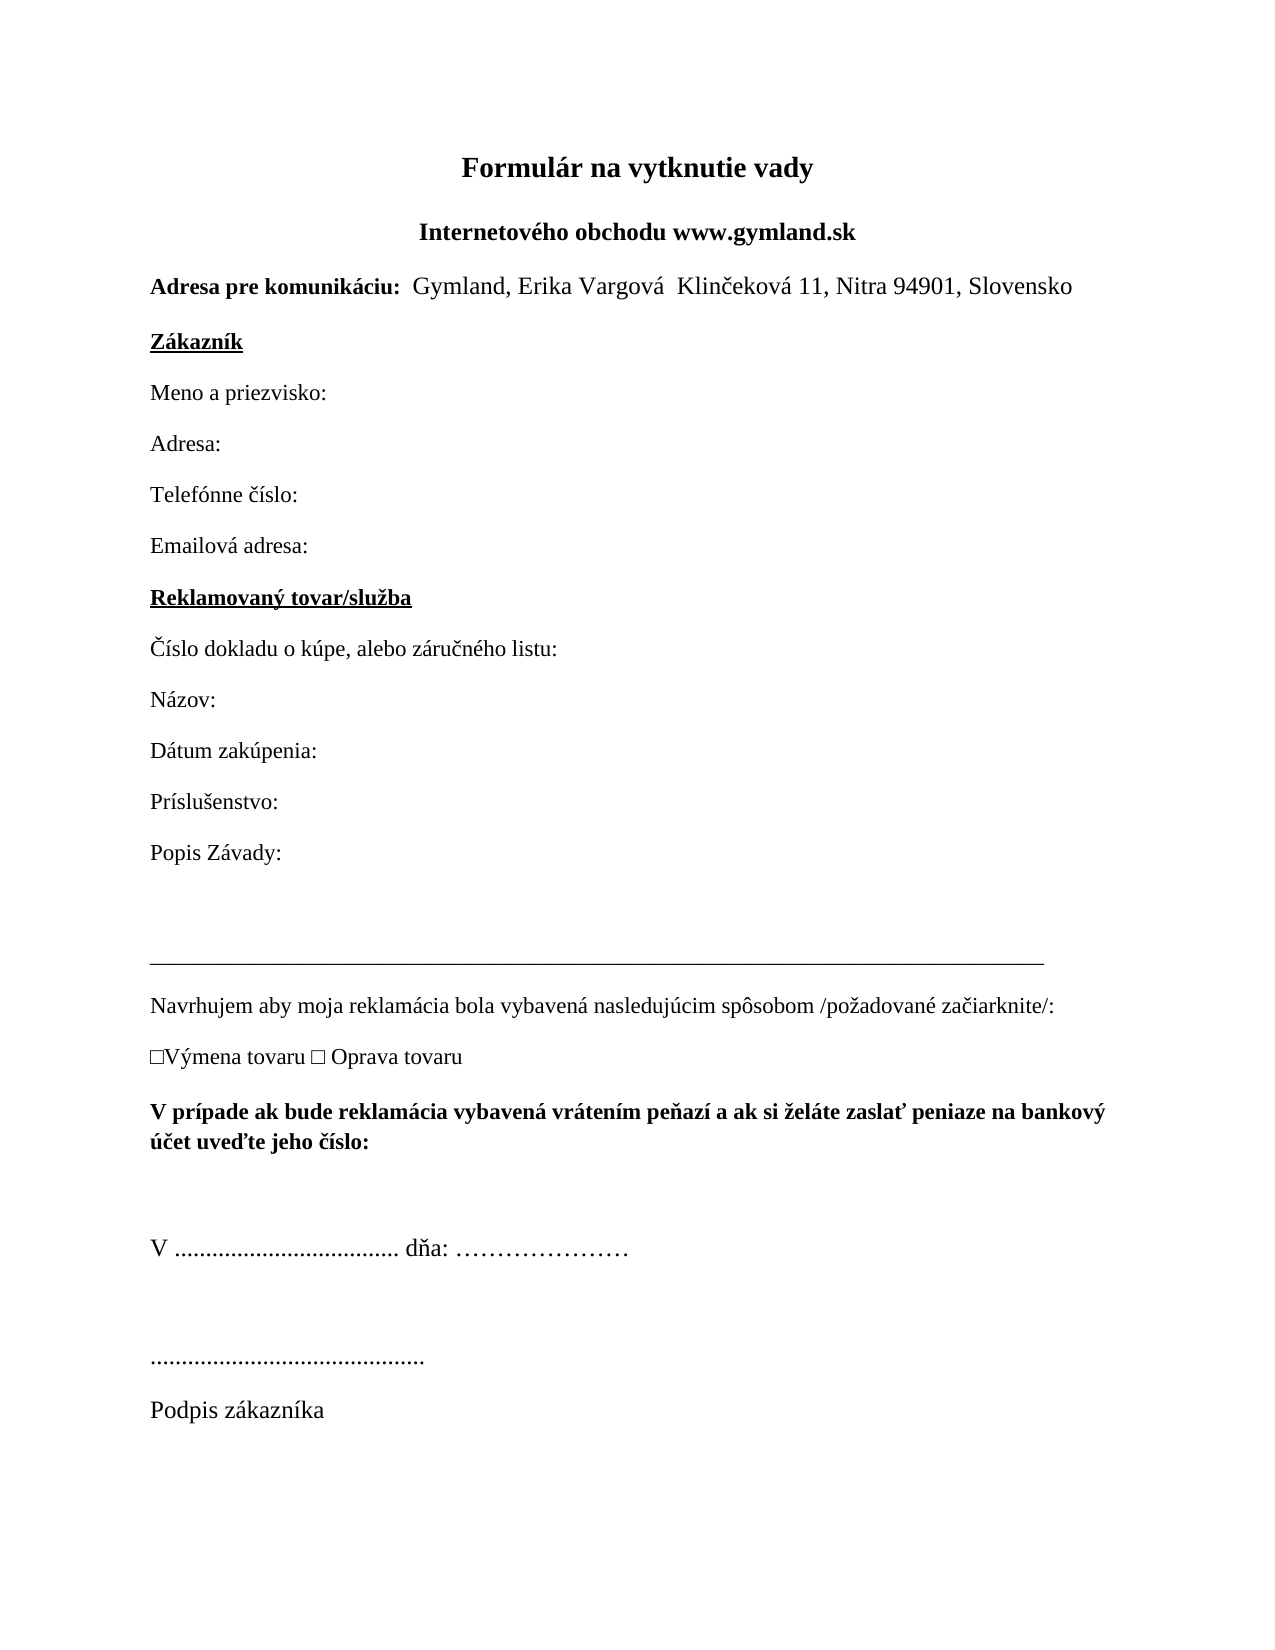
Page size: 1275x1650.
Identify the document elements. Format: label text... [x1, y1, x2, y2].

text Navrhujem aby moja reklamácia bola vybavená nasledujúcim spôsobom /požadované začiarknite/: [150, 992, 1125, 1018]
text Číslo dokladu o kúpe, alebo záručného listu: [150, 635, 1125, 661]
text Dátum zakúpenia: [150, 737, 1125, 763]
text Meno a priezvisko: [150, 379, 1125, 406]
text Podpis zákazníka [150, 1395, 1125, 1424]
text V .................................... dňa: ………………… [150, 1233, 1125, 1262]
text Príslušenstvo: [150, 788, 1125, 814]
text Adresa pre komunikáciu: Gymland, Erika Vargová Klinčeková 11, Nitra 94901, Slovensko [150, 271, 1125, 300]
text Popis Závady: [150, 839, 1125, 865]
text □Výmena tovaru □ Oprava tovaru [150, 1043, 1125, 1069]
text Internetového obchodu www.gymland.sk [150, 217, 1125, 246]
text ............................................ [150, 1341, 1125, 1370]
text Názov: [150, 686, 1125, 712]
text Zákazník [150, 328, 1125, 355]
text Formulár na vytknutie vady [150, 150, 1125, 183]
text Reklamovaný tovar/služba [150, 584, 1125, 610]
text Telefónne číslo: [150, 482, 1125, 508]
text Emailová adresa: [150, 533, 1125, 559]
text V prípade ak bude reklamácia vybavená vrátením peňazí a ak si želáte zaslať peniaze na bankový účet uveďte jeho číslo: [150, 1098, 1125, 1155]
text Adresa: [150, 431, 1125, 457]
text ______________________________________________________________________________ [150, 941, 1125, 967]
